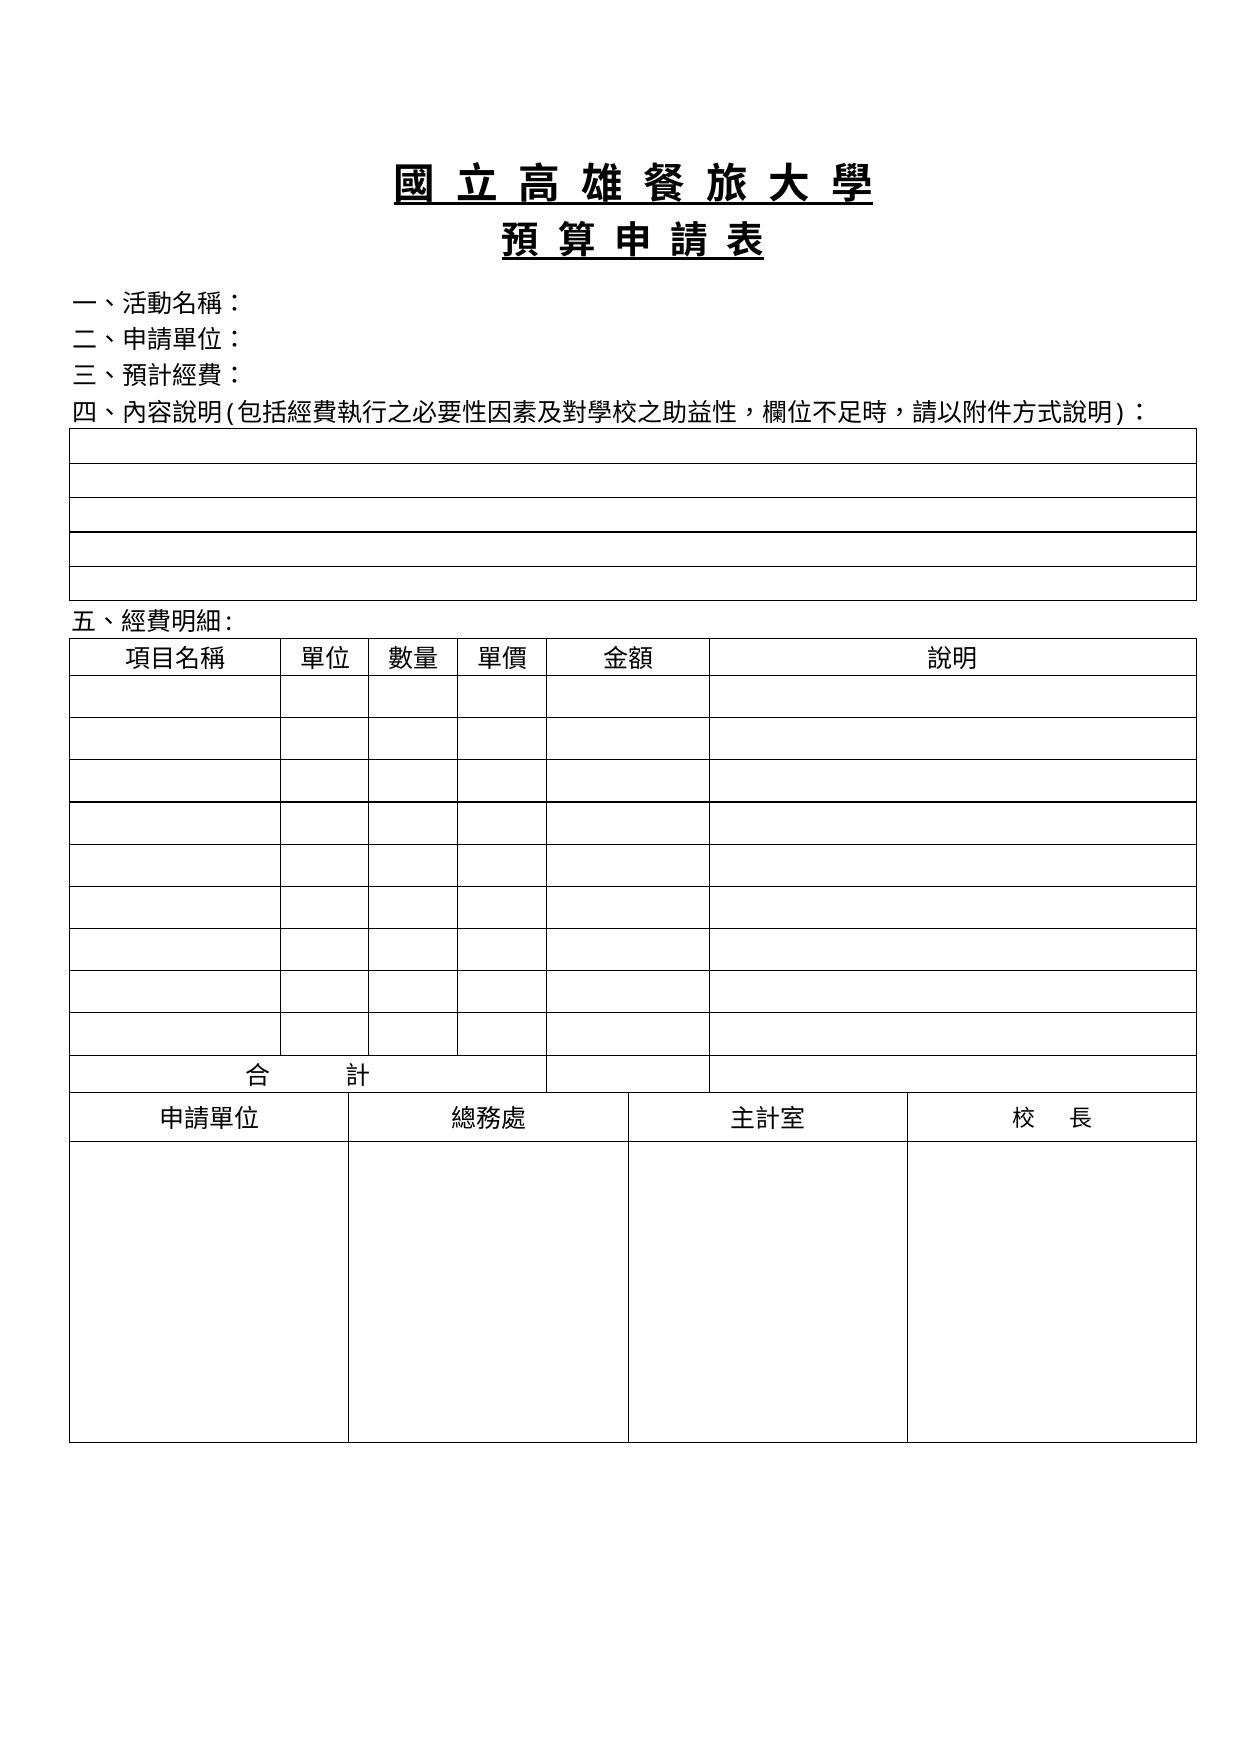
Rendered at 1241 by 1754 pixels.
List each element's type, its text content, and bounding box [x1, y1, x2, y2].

table_cell [710, 1013, 1196, 1054]
table_cell 一、活動名稱： 二、申請單位： 三、預計經費： 四、內容說明(包括經費執行之必要性因素及對學校之助益性，欄位不足時，請以附件方式說明)： [69, 283, 1196, 428]
table_cell [547, 929, 709, 970]
table_cell [369, 845, 457, 886]
table_cell 預 算 申 請 表 [69, 210, 1196, 283]
table_cell [281, 887, 368, 928]
table_cell [281, 803, 368, 843]
table_cell [281, 760, 368, 801]
table_cell [710, 760, 1196, 801]
table_cell [70, 803, 280, 843]
table_cell [70, 1013, 280, 1054]
table_cell [369, 929, 457, 970]
table_cell 項目名稱 [70, 639, 280, 675]
table_cell [369, 803, 457, 843]
table_cell [281, 1013, 368, 1054]
table_cell [369, 760, 457, 801]
table_cell [281, 718, 368, 759]
table_cell 校 長 [908, 1093, 1196, 1141]
table_cell [70, 567, 1196, 600]
table_cell [547, 887, 709, 928]
table_cell [369, 971, 457, 1012]
table_cell [70, 929, 280, 970]
table_cell [710, 971, 1196, 1012]
table_cell [547, 971, 709, 1012]
table_cell 金額 [547, 639, 709, 675]
table_cell [70, 845, 280, 886]
table_cell [458, 887, 546, 928]
table_header 國 立 高 雄 餐 旅 大 學 [69, 150, 1196, 210]
table_cell [70, 1142, 348, 1442]
table_cell 五、經費明細: [69, 601, 1196, 637]
table_cell [70, 429, 1196, 463]
table_cell [369, 887, 457, 928]
table_cell [458, 676, 546, 717]
table_cell [547, 676, 709, 717]
table_cell [710, 676, 1196, 717]
table_cell 主計室 [629, 1093, 907, 1141]
table_cell [369, 676, 457, 717]
table_cell [547, 1013, 709, 1054]
table_cell 單價 [458, 639, 546, 675]
table_cell [70, 676, 280, 717]
table_cell [281, 845, 368, 886]
table_cell [70, 464, 1196, 497]
table_cell [458, 929, 546, 970]
table_cell [281, 929, 368, 970]
table_cell [458, 971, 546, 1012]
table_cell [458, 718, 546, 759]
table_cell [710, 718, 1196, 759]
table_cell [458, 845, 546, 886]
table_cell [70, 498, 1196, 531]
table_cell [349, 1142, 628, 1442]
table_cell [710, 1056, 1196, 1092]
table_cell [547, 760, 709, 801]
table_cell [710, 929, 1196, 970]
table_cell [710, 887, 1196, 928]
table_cell [281, 676, 368, 717]
table_cell 說明 [710, 639, 1196, 675]
table_cell [70, 718, 280, 759]
table_cell [458, 760, 546, 801]
table_cell 申請單位 [70, 1093, 348, 1141]
table_cell [547, 718, 709, 759]
table_cell 總務處 [349, 1093, 628, 1141]
table_cell [547, 803, 709, 843]
table_cell [369, 718, 457, 759]
table_cell [458, 803, 546, 843]
table_cell [70, 760, 280, 801]
table_cell [369, 1013, 457, 1054]
table_cell [908, 1142, 1196, 1442]
table_cell 單位 [281, 639, 368, 675]
table_cell [281, 971, 368, 1012]
table_cell 合 計 [70, 1056, 546, 1092]
table_cell [710, 845, 1196, 886]
table_cell [629, 1142, 907, 1442]
table_cell [547, 845, 709, 886]
table_cell [547, 1056, 709, 1092]
table_cell 數量 [369, 639, 457, 675]
table_cell [70, 971, 280, 1012]
table_cell [70, 533, 1196, 566]
table_cell [710, 803, 1196, 843]
table_cell [458, 1013, 546, 1054]
table_cell [70, 887, 280, 928]
